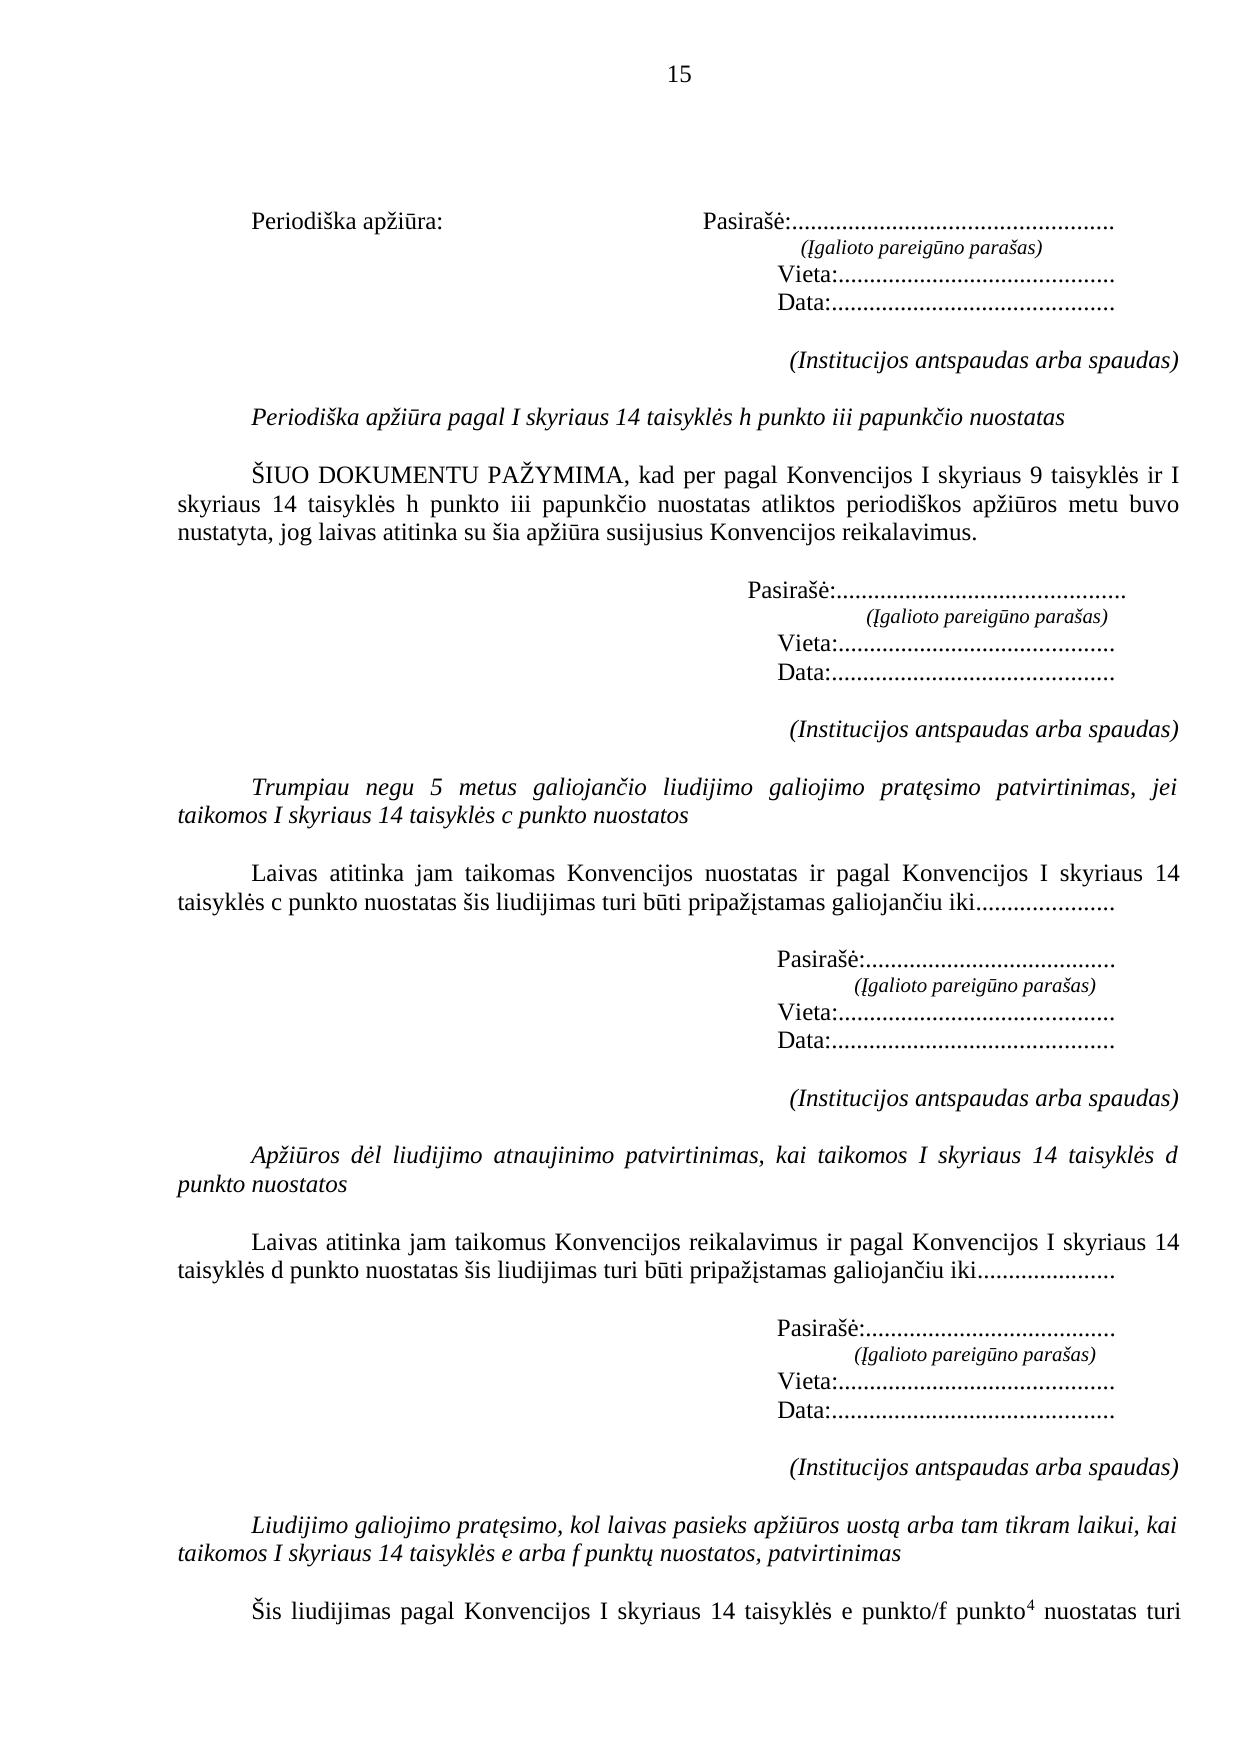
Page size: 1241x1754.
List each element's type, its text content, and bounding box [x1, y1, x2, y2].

text (Įgalioto pareigūno parašas) [177, 235, 1181, 259]
text (Įgalioto pareigūno parašas) [177, 973, 1181, 997]
text Data: [703, 287, 1181, 316]
text (Įgalioto pareigūno parašas) [177, 1342, 1181, 1366]
text (Institucijos antspaudas arba spaudas) [177, 1452, 1181, 1481]
text Data: [703, 1395, 1181, 1423]
text Data: [703, 1026, 1181, 1054]
text Laivas atitinka jam taikomas Konvencijos nuostatas ir pagal Konvencijos I skyriaus 14 taisyklės c punkto nuostatas šis liudijimas turi būti pripažįstamas galiojančiu iki [177, 858, 1181, 915]
text Pasirašė: [703, 944, 1181, 973]
text Periodiška apžiūra pagal I skyriaus 14 taisyklės h punkto iii papunkčio nuostatas [177, 402, 1181, 431]
text ŠIUO DOKUMENTU PAŽYMIMA, kad per pagal Konvencijos I skyriaus 9 taisyklės ir I skyriaus 14 taisyklės h punkto iii papunkčio nuostatas atliktos periodiškos apžiūros metu buvo nustatyta, jog laivas atitinka su šia apžiūra susijusius Konvencijos reikalavimus. [177, 460, 1181, 546]
text Šis liudijimas pagal Konvencijos I skyriaus 14 taisyklės e punkto/f punkto4 nuostatas turi [177, 1596, 1181, 1625]
text Laivas atitinka jam taikomus Konvencijos reikalavimus ir pagal Konvencijos I skyriaus 14 taisyklės d punkto nuostatas šis liudijimas turi būti pripažįstamas galiojančiu iki [177, 1227, 1181, 1284]
text Apžiūros dėl liudijimo atnaujinimo patvirtinimas, kai taikomos I skyriaus 14 taisyklės d punkto nuostatos [177, 1141, 1181, 1198]
text Data: [703, 657, 1181, 685]
text Pasirašė: [703, 1313, 1181, 1342]
text Periodiška apžiūra: Pasirašė: [177, 206, 1181, 235]
text Vieta: [703, 1366, 1181, 1395]
text Trumpiau negu 5 metus galiojančio liudijimo galiojimo pratęsimo patvirtinimas, jei taikomos I skyriaus 14 taisyklės c punkto nuostatos [177, 772, 1181, 829]
text Vieta: [703, 628, 1181, 657]
text (Institucijos antspaudas arba spaudas) [177, 345, 1181, 374]
text (Įgalioto pareigūno parašas) [177, 604, 1181, 628]
text (Institucijos antspaudas arba spaudas) [177, 1083, 1181, 1112]
text Pasirašė: [703, 575, 1181, 604]
text Vieta: [703, 997, 1181, 1026]
text Vieta: [703, 259, 1181, 287]
text (Institucijos antspaudas arba spaudas) [177, 714, 1181, 743]
text Liudijimo galiojimo pratęsimo, kol laivas pasieks apžiūros uostą arba tam tikram laikui, kai taikomos I skyriaus 14 taisyklės e arba f punktų nuostatos, patvirtinimas [177, 1510, 1181, 1567]
